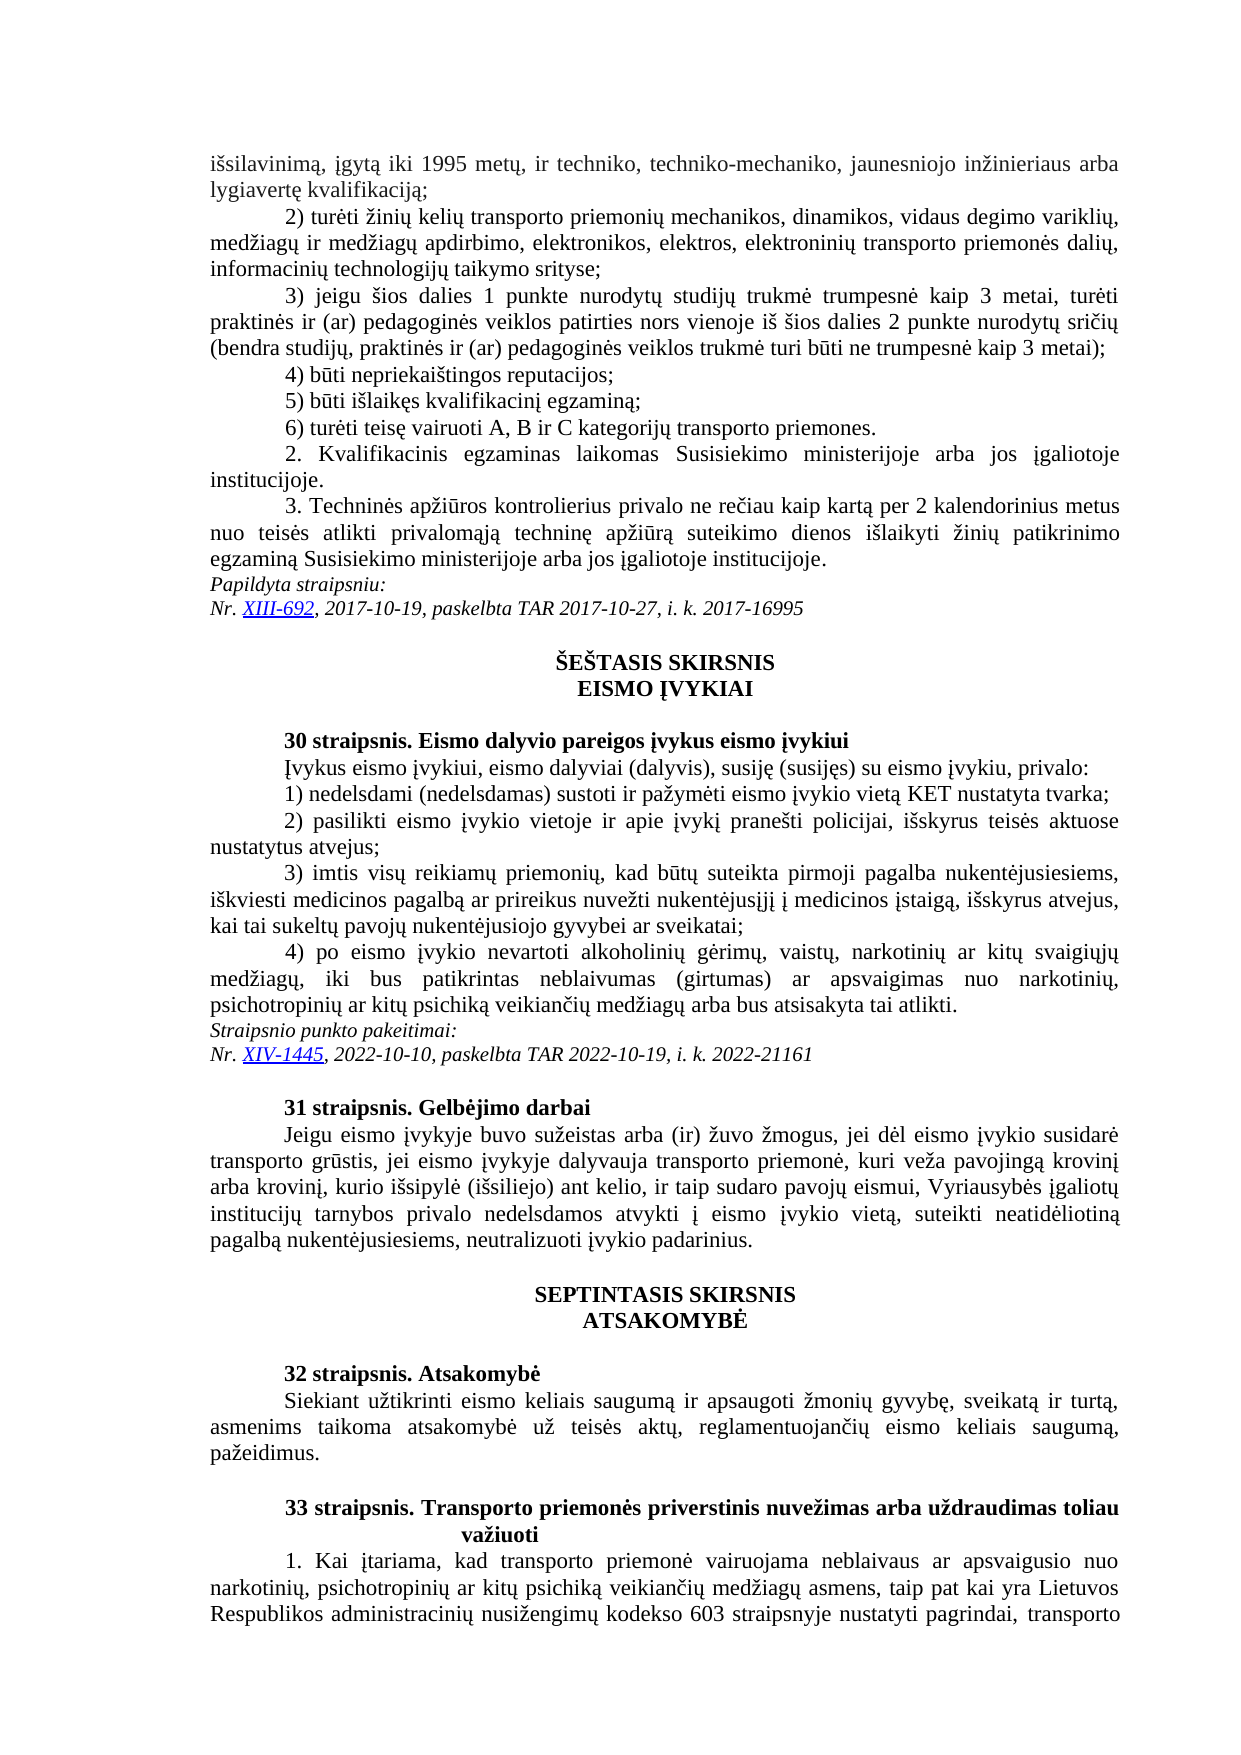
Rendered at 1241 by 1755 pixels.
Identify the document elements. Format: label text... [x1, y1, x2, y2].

text Jeigu eismo įvykyje buvo sužeistas arba (ir) žuvo žmogus, jei dėl eismo įvykio susidarė transporto grūstis, jei eismo įvykyje dalyvauja transporto priemonė, kuri veža pavojingą krovinį arba krovinį, kurio išsipylė (išsiliejo) ant kelio, ir taip sudaro pavojų eismui, Vyriausybės įgaliotų institucijų tarnybos privalo nedelsdamos atvykti į eismo įvykio vietą, suteikti neatidėliotiną pagalbą nukentėjusiesiems, neutralizuoti įvykio padarinius. [210, 1121, 1120, 1252]
text 1. Kai įtariama, kad transporto priemonė vairuojama neblaivaus ar apsvaigusio nuo narkotinių, psichotropinių ar kitų psichiką veikiančių medžiagų asmens, taip pat kai yra Lietuvos Respublikos administracinių nusižengimų kodekso 603 straipsnyje nustatyti pagrindai, transporto [210, 1547, 1120, 1626]
text Įvykus eismo įvykiui, eismo dalyviai (dalyvis), susiję (susijęs) su eismo įvykiu, privalo: [210, 754, 1120, 780]
text Siekiant užtikrinti eismo keliais saugumą ir apsaugoti žmonių gyvybę, sveikatą ir turtą, asmenims taikoma atsakomybė už teisės aktų, reglamentuojančių eismo keliais saugumą, pažeidimus. [210, 1387, 1120, 1466]
text 5) būti išlaikęs kvalifikacinį egzaminą; [210, 387, 1120, 413]
text Straipsnio punkto pakeitimai: [210, 1017, 1120, 1042]
text 31 straipsnis. Gelbėjimo darbai [210, 1094, 1120, 1121]
text EISMO ĮVYKIAI [210, 675, 1120, 701]
text 3. Techninės apžiūros kontrolierius privalo ne rečiau kaip kartą per 2 kalendorinius metus nuo teisės atlikti privalomąją techninę apžiūrą suteikimo dienos išlaikyti žinių patikrinimo egzaminą Susisiekimo ministerijoje arba jos įgaliotoje institucijoje. [210, 493, 1120, 572]
text Nr. XIV-1445, 2022-10-10, paskelbta TAR 2022-10-19, i. k. 2022-21161 [210, 1042, 1120, 1066]
text 3) jeigu šios dalies 1 punkte nurodytų studijų trukmė trumpesnė kaip 3 metai, turėti praktinės ir (ar) pedagoginės veiklos patirties nors vienoje iš šios dalies 2 punkte nurodytų sričių (bendra studijų, praktinės ir (ar) pedagoginės veiklos trukmė turi būti ne trumpesnė kaip 3 metai); [210, 282, 1120, 361]
text 1) nedelsdami (nedelsdamas) sustoti ir pažymėti eismo įvykio vietą KET nustatyta tvarka; [210, 780, 1120, 807]
text 33 straipsnis. Transporto priemonės priverstinis nuvežimas arba uždraudimas toliau važiuoti [285, 1494, 1120, 1547]
text 2) pasilikti eismo įvykio vietoje ir apie įvykį pranešti policijai, išskyrus teisės aktuose nustatytus atvejus; [210, 807, 1120, 859]
text 2) turėti žinių kelių transporto priemonių mechanikos, dinamikos, vidaus degimo variklių, medžiagų ir medžiagų apdirbimo, elektronikos, elektros, elektroninių transporto priemonės dalių, informacinių technologijų taikymo srityse; [210, 203, 1120, 282]
text Nr. XIII-692, 2017-10-19, paskelbta TAR 2017-10-27, i. k. 2017-16995 [210, 596, 1120, 620]
text ATSAKOMYBĖ [210, 1308, 1120, 1334]
text 4) būti nepriekaištingos reputacijos; [210, 361, 1120, 387]
text 30 straipsnis. Eismo dalyvio pareigos įvykus eismo įvykiui [210, 728, 1120, 754]
text Papildyta straipsniu: [210, 572, 1120, 596]
text 32 straipsnis. Atsakomybė [210, 1360, 1120, 1387]
text 2. Kvalifikacinis egzaminas laikomas Susisiekimo ministerijoje arba jos įgaliotoje institucijoje. [210, 440, 1120, 493]
text 6) turėti teisę vairuoti A, B ir C kategorijų transporto priemones. [210, 413, 1120, 440]
text SEPTINTASIS SKIRSNIS [210, 1281, 1120, 1308]
text ŠEŠTASIS SKIRSNIS [210, 648, 1120, 675]
text 3) imtis visų reikiamų priemonių, kad būtų suteikta pirmoji pagalba nukentėjusiesiems, iškviesti medicinos pagalbą ar prireikus nuvežti nukentėjusįjį į medicinos įstaigą, išskyrus atvejus, kai tai sukeltų pavojų nukentėjusiojo gyvybei ar sveikatai; [210, 859, 1120, 938]
text 4) po eismo įvykio nevartoti alkoholinių gėrimų, vaistų, narkotinių ar kitų svaigiųjų medžiagų, iki bus patikrintas neblaivumas (girtumas) ar apsvaigimas nuo narkotinių, psichotropinių ar kitų psichiką veikiančių medžiagų arba bus atsisakyta tai atlikti. [210, 938, 1120, 1017]
text išsilavinimą, įgytą iki 1995 metų, ir techniko, techniko-mechaniko, jaunesniojo inžinieriaus arba lygiavertę kvalifikaciją; [210, 150, 1120, 203]
